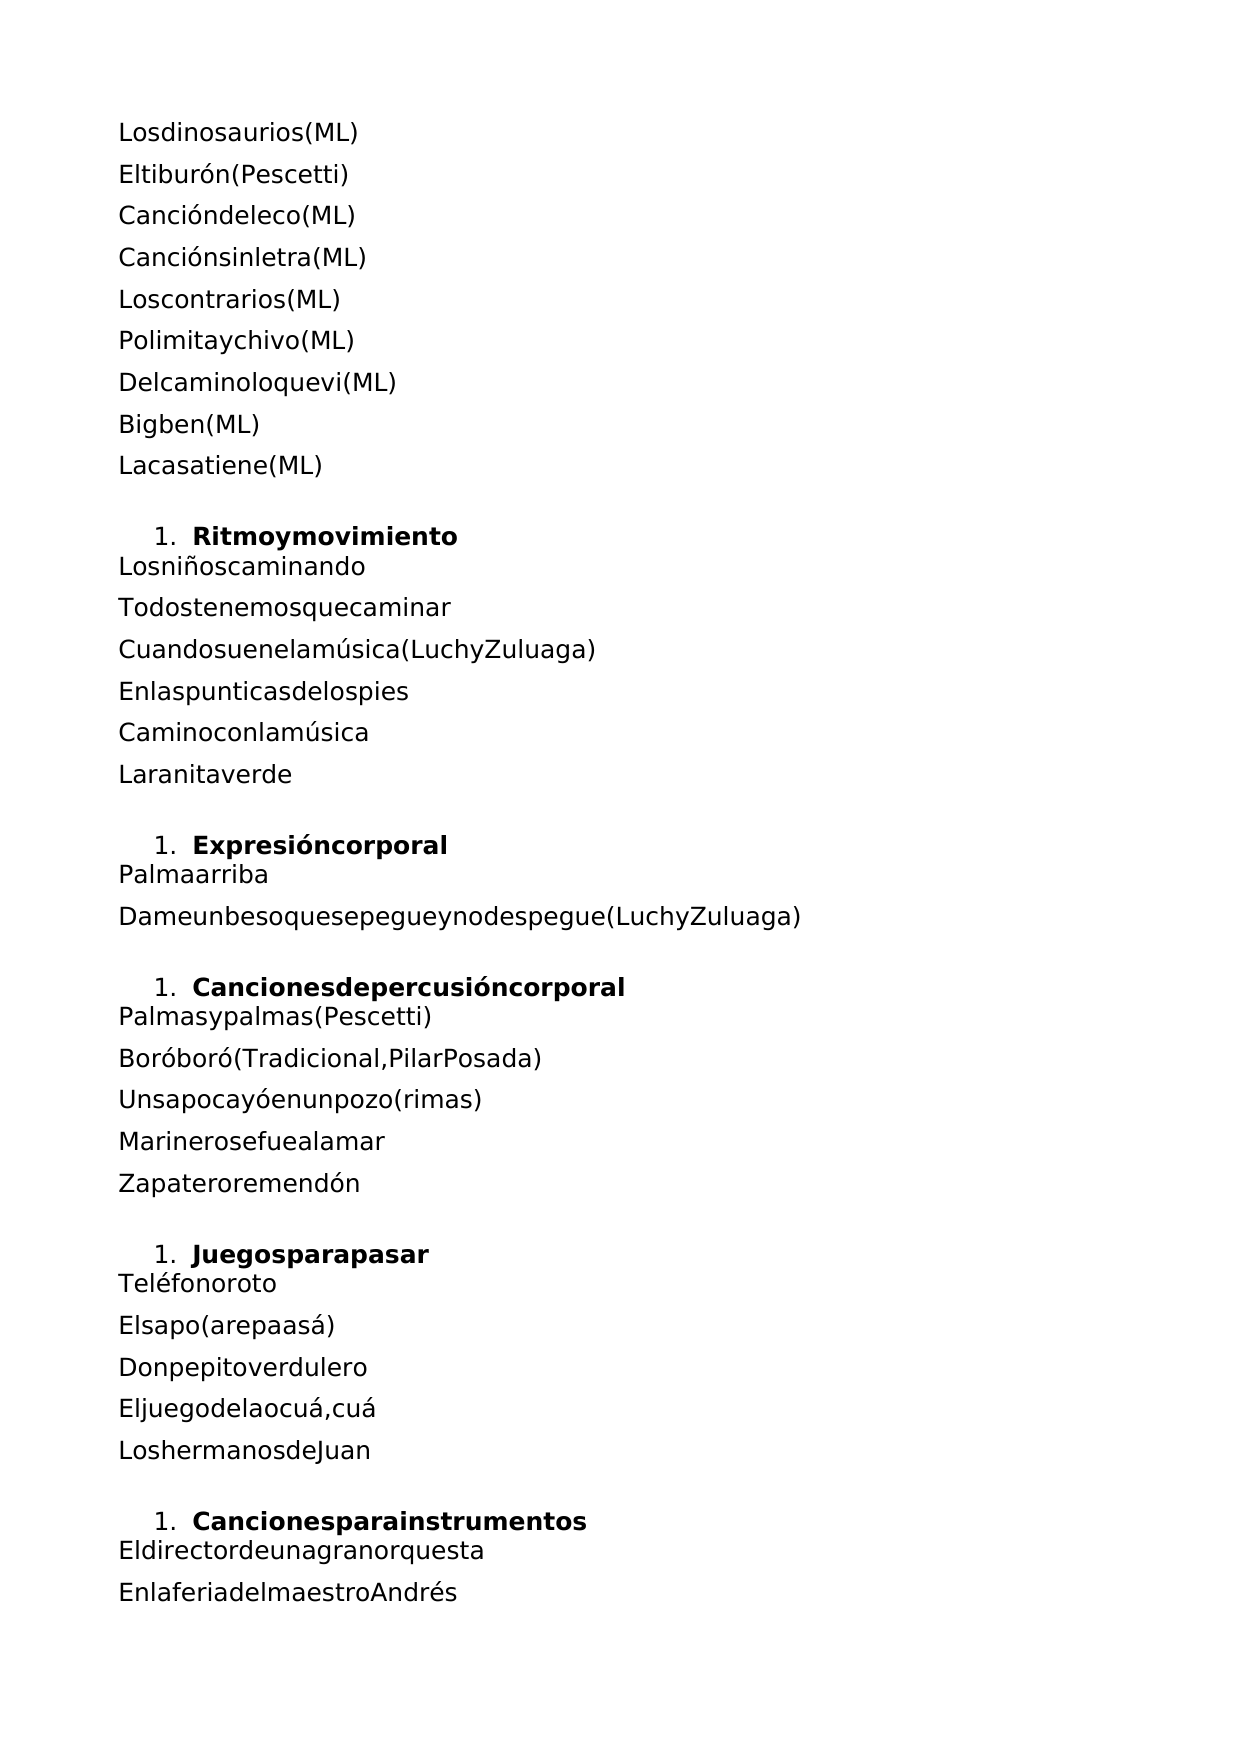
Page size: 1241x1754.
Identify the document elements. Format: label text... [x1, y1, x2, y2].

text LoshermanosdeJuan [118, 1436, 1122, 1465]
text Unsapocayóenunpozo(rimas) [118, 1086, 1122, 1115]
text Caminoconlamúsica [118, 718, 1122, 748]
text Marinerosefuealamar [118, 1127, 1122, 1157]
list Juegosparapasar [177, 1240, 1122, 1269]
text Canciónsinletra(ML) [118, 243, 1122, 272]
text Bigben(ML) [118, 410, 1122, 439]
text Donpepitoverdulero [118, 1353, 1122, 1382]
text Enlaspunticasdelospies [118, 677, 1122, 706]
text Palmasypalmas(Pescetti) [118, 1002, 1122, 1032]
text Dameunbesoquesepegueynodespegue(LuchyZuluaga) [118, 902, 1122, 931]
text Eljuegodelaocuá,cuá [118, 1394, 1122, 1423]
text Loscontrarios(ML) [118, 285, 1122, 314]
list Cancionesparainstrumentos [177, 1507, 1122, 1536]
text Todostenemosquecaminar [118, 593, 1122, 623]
text Eldirectordeunagranorquesta [118, 1536, 1122, 1566]
list Cancionesdepercusióncorporal [177, 973, 1122, 1002]
text Delcaminoloquevi(ML) [118, 368, 1122, 397]
text Laranitaverde [118, 760, 1122, 789]
text Elsapo(arepaasá) [118, 1311, 1122, 1340]
text Polimitaychivo(ML) [118, 326, 1122, 356]
text Teléfonoroto [118, 1269, 1122, 1298]
text Boróboró(Tradicional,PilarPosada) [118, 1044, 1122, 1073]
list Ritmoymovimiento [177, 523, 1122, 552]
list Expresióncorporal [177, 831, 1122, 860]
text Cancióndeleco(ML) [118, 201, 1122, 231]
text Lacasatiene(ML) [118, 451, 1122, 481]
text Losniñoscaminando [118, 552, 1122, 581]
text Eltiburón(Pescetti) [118, 160, 1122, 189]
text Palmaarriba [118, 860, 1122, 889]
text Cuandosuenelamúsica(LuchyZuluaga) [118, 635, 1122, 664]
text EnlaferiadelmaestroAndrés [118, 1578, 1122, 1607]
text Zapateroremendón [118, 1169, 1122, 1198]
text Losdinosaurios(ML) [118, 118, 1122, 147]
